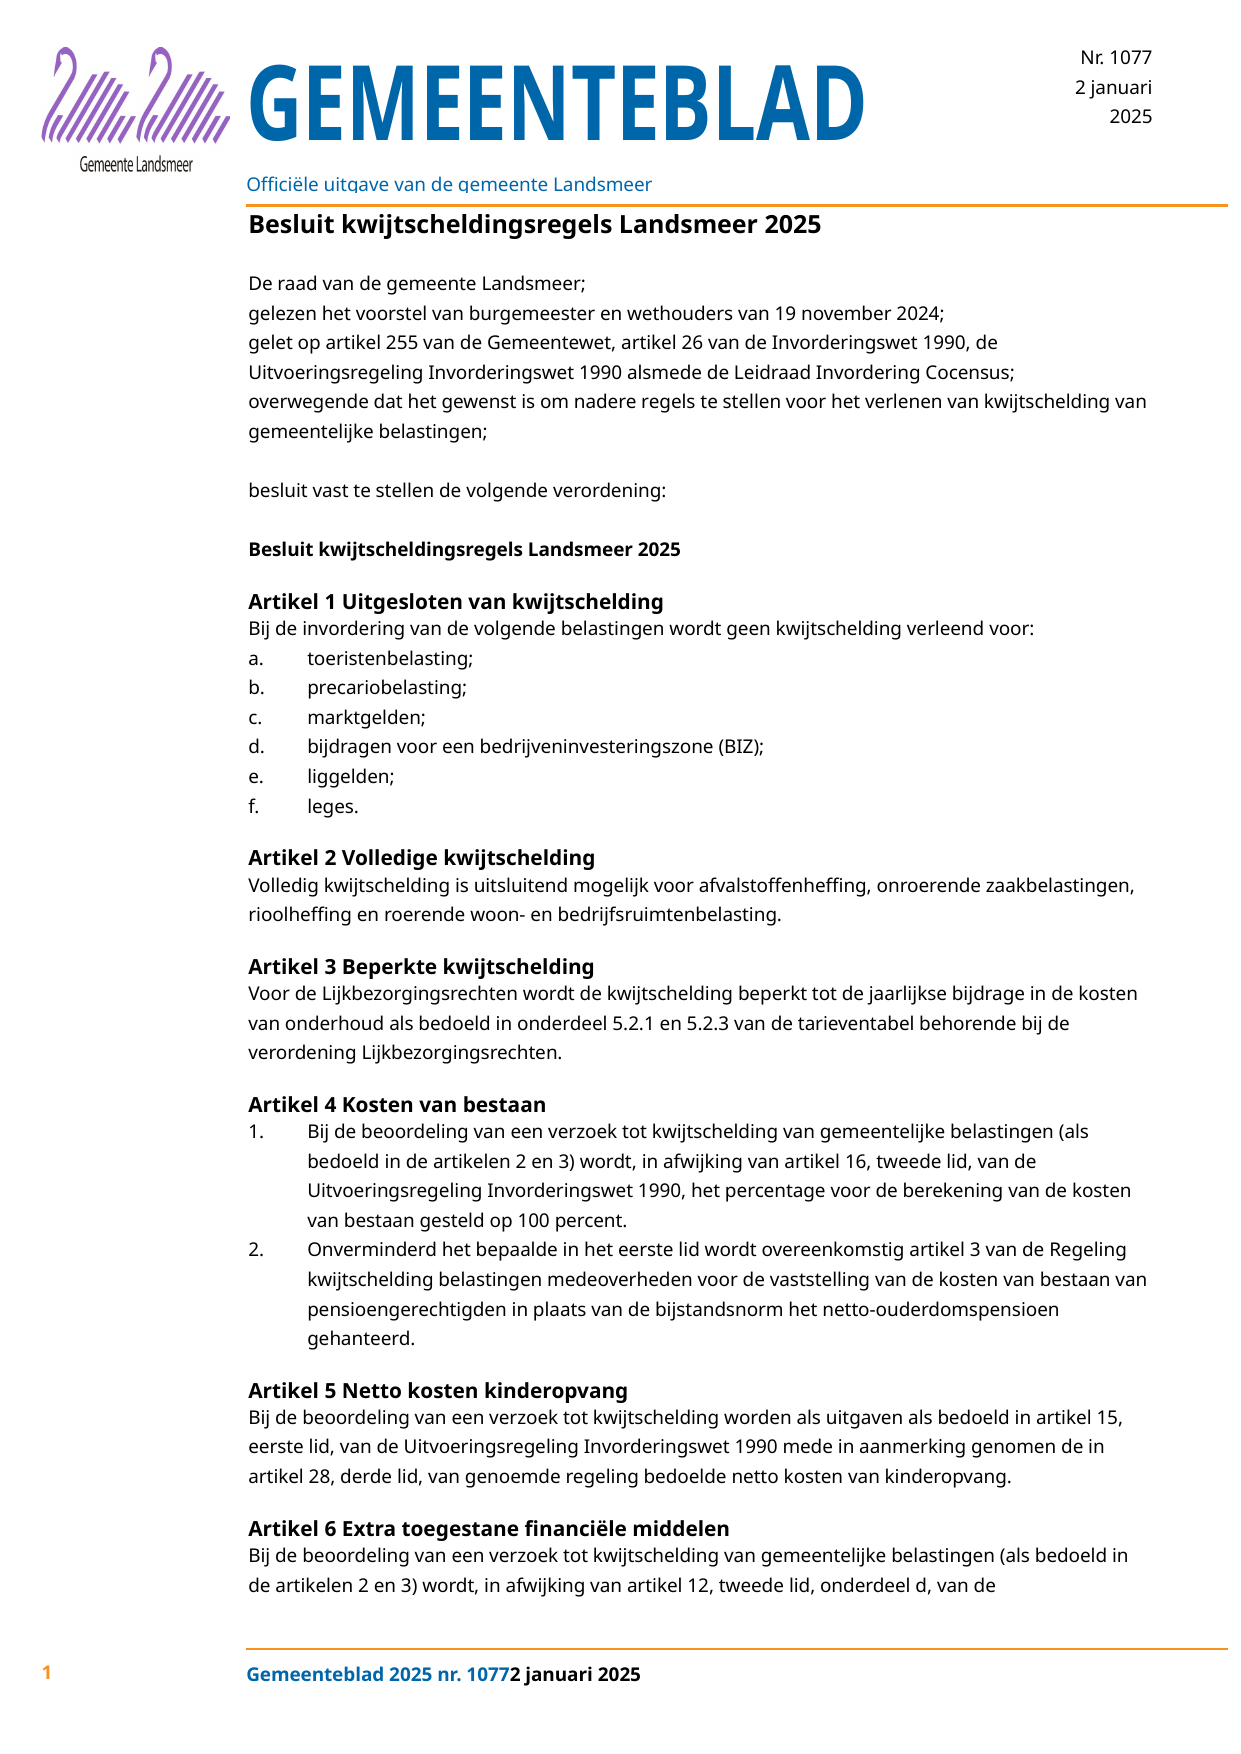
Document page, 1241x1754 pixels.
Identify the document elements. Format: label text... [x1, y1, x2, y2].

text Artikel 5 Netto kosten kinderopvang [248, 1376, 1152, 1404]
text Besluit kwijtscheldingsregels Landsmeer 2025 [248, 207, 1152, 241]
list toeristenbelasting; [248, 645, 1152, 671]
list Bij de beoordeling van een verzoek tot kwijtschelding van gemeentelijke belastingen (als bedoeld in de artikelen 2 en 3) wordt, in afwijking van artikel 16, tweede lid, van de Uitvoeringsregeling Invorderingswet 1990, het percentage voor de berekening van de kosten van bestaan gesteld op 100 percent. [248, 1118, 1152, 1233]
text Artikel 2 Volledige kwijtschelding [248, 843, 1152, 872]
text overwegende dat het gewenst is om nadere regels te stellen voor het verlenen van kwijtschelding van gemeentelijke belastingen; [248, 389, 1152, 444]
text Artikel 1 Uitgesloten van kwijtschelding [248, 587, 1152, 615]
text besluit vast te stellen de volgende verordening: [248, 477, 1152, 503]
text Bij de invordering van de volgende belastingen wordt geen kwijtschelding verleend voor: [248, 615, 1152, 641]
text Artikel 3 Beperkte kwijtschelding [248, 952, 1152, 980]
list Onverminderd het bepaalde in het eerste lid wordt overeenkomstig artikel 3 van de Regeling kwijtschelding belastingen medeoverheden voor de vaststelling van de kosten van bestaan van pensioengerechtigden in plaats van de bijstandsnorm het netto-ouderdomspensioen gehanteerd. [248, 1237, 1152, 1351]
text Voor de Lijkbezorgingsrechten wordt de kwijtschelding beperkt tot de jaarlijkse bijdrage in de kosten van onderhoud als bedoeld in onderdeel 5.2.1 en 5.2.3 van de tarieventabel behorende bij de verordening Lijkbezorgingsrechten. [248, 980, 1152, 1065]
picture [41, 47, 231, 172]
list bijdragen voor een bedrijveninvesteringszone (BIZ); [248, 734, 1152, 759]
text Bij de beoordeling van een verzoek tot kwijtschelding worden als uitgaven als bedoeld in artikel 15, eerste lid, van de Uitvoeringsregeling Invorderingswet 1990 mede in aanmerking genomen de in artikel 28, derde lid, van genoemde regeling bedoelde netto kosten van kinderopvang. [248, 1404, 1152, 1489]
text Besluit kwijtscheldingsregels Landsmeer 2025 [248, 537, 1152, 562]
text gelezen het voorstel van burgemeester en wethouders van 19 november 2024; [248, 300, 1152, 326]
list leges. [248, 793, 1152, 819]
text Artikel 6 Extra toegestane financiële middelen [248, 1514, 1152, 1542]
text De raad van de gemeente Landsmeer; [248, 270, 1152, 296]
list marktgelden; [248, 704, 1152, 730]
list precariobelasting; [248, 674, 1152, 700]
text Volledig kwijtschelding is uitsluitend mogelijk voor afvalstoffenheffing, onroerende zaakbelastingen, rioolheffing en roerende woon- en bedrijfsruimtenbelasting. [248, 872, 1152, 927]
text Bij de beoordeling van een verzoek tot kwijtschelding van gemeentelijke belastingen (als bedoeld in de artikelen 2 en 3) wordt, in afwijking van artikel 12, tweede lid, onderdeel d, van de [248, 1542, 1152, 1597]
text gelet op artikel 255 van de Gemeentewet, artikel 26 van de Invorderingswet 1990, de Uitvoeringsregeling Invorderingswet 1990 alsmede de Leidraad Invordering Cocensus; [248, 329, 1152, 385]
text Artikel 4 Kosten van bestaan [248, 1090, 1152, 1118]
list liggelden; [248, 763, 1152, 789]
